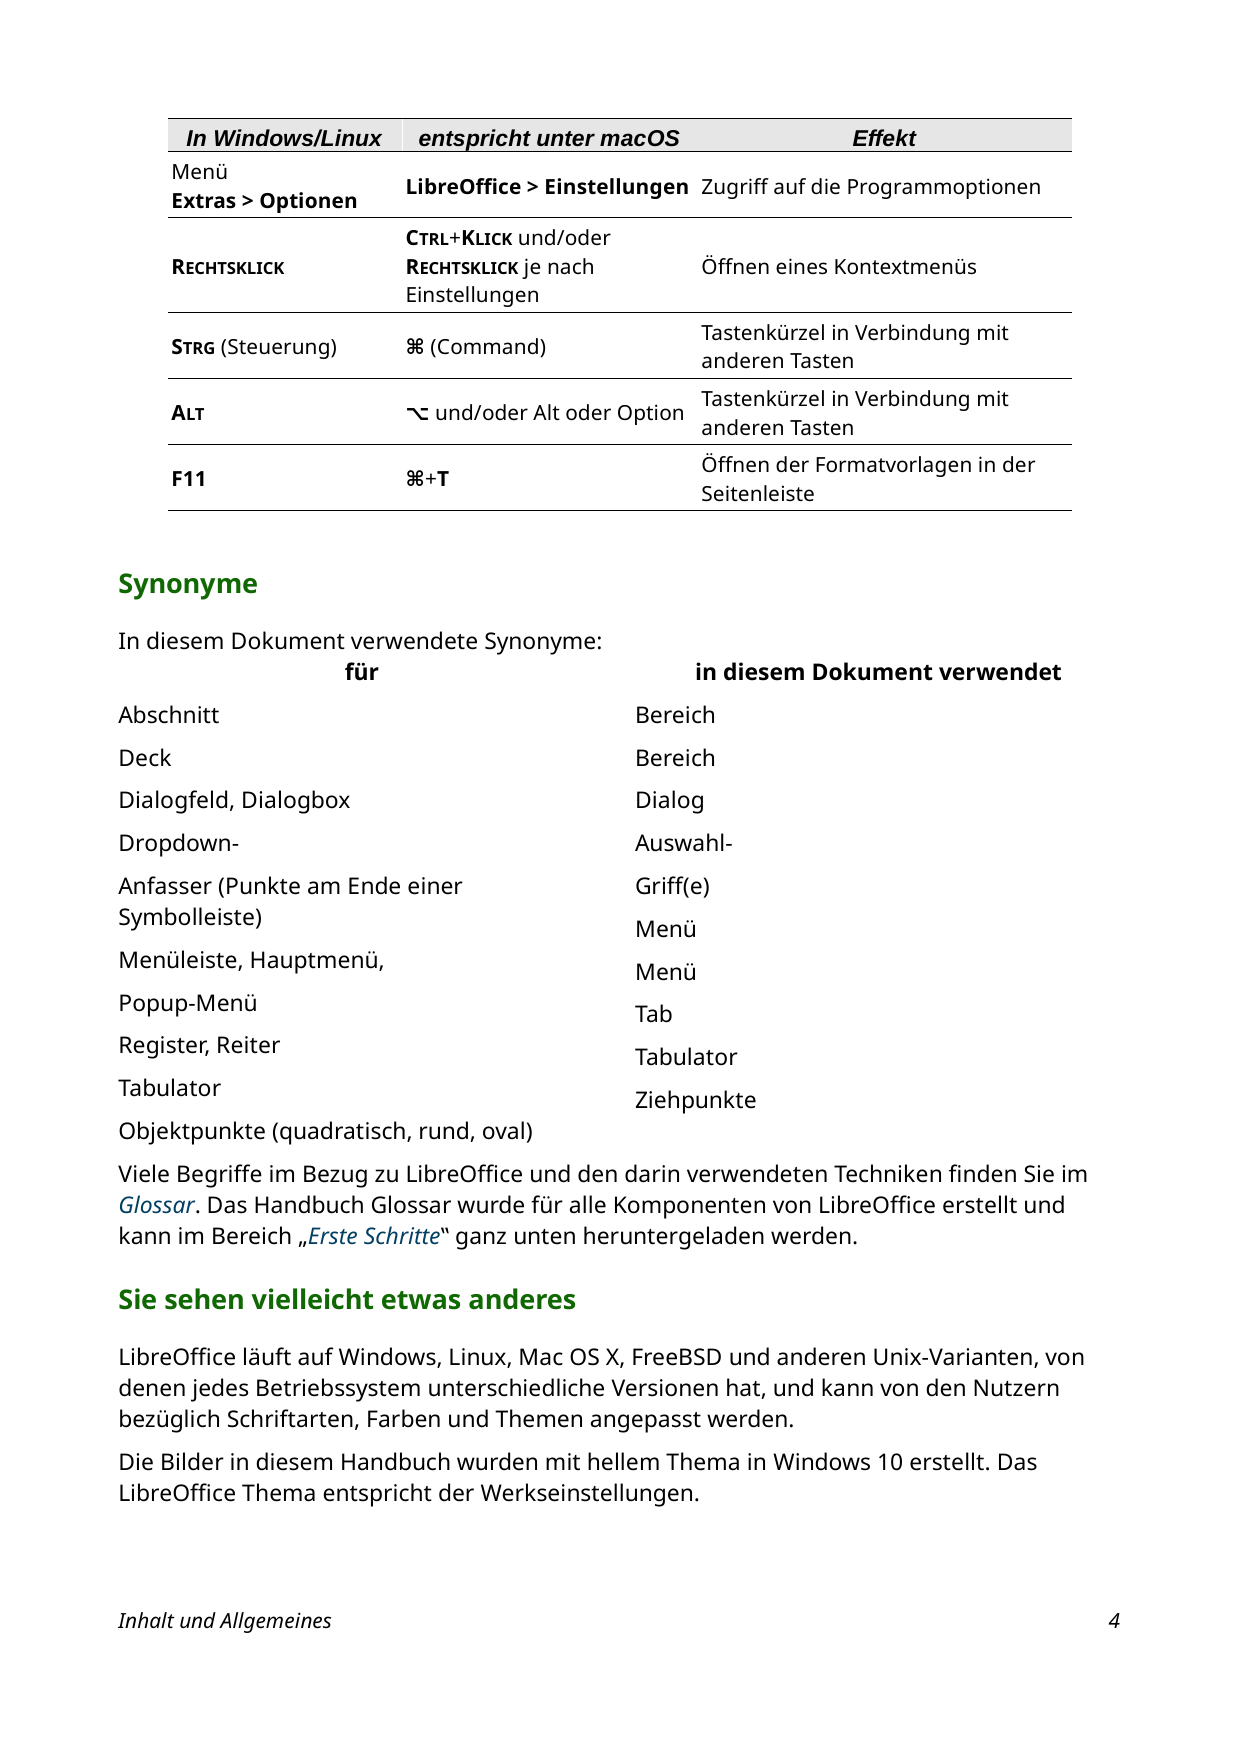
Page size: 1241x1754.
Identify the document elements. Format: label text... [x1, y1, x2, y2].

text Die Bilder in diesem Handbuch wurden mit hellem Thema in Windows 10 erstellt. Das LibreOffice Thema entspricht der Werkseinstellungen. [118, 1446, 1122, 1508]
table_cell Alt [168, 379, 402, 444]
text Menüleiste, Hauptmenü, [118, 944, 605, 975]
text Menü [635, 913, 1122, 944]
text Register, Reiter [118, 1029, 605, 1061]
table_cell Strg (Steuerung) [168, 313, 402, 378]
text Deck [118, 742, 605, 773]
table_cell Tastenkürzel in Verbindung mit anderen Tasten [698, 379, 1072, 444]
text Bereich [635, 742, 1122, 773]
table_cell Tastenkürzel in Verbindung mit anderen Tasten [698, 313, 1072, 378]
table_cell ⌘ (Command) [403, 313, 698, 378]
text Tabulator [118, 1072, 605, 1103]
text Anfasser (Punkte am Ende einer Symbolleiste) [118, 870, 605, 932]
text Tab [635, 998, 1122, 1029]
text Tabulator [635, 1041, 1122, 1072]
text Griff(e) [635, 870, 1122, 901]
table_cell ⌥ und/oder Alt oder Option [403, 379, 698, 444]
text Viele Begriffe im Bezug zu LibreOffice und den darin verwendeten Techniken finden Sie im Glossar. Das Handbuch Glossar wurde für alle Komponenten von LibreOffice erstellt und kann im Bereich „Erste Schritte‟ ganz unten heruntergeladen werden. [118, 1158, 1122, 1251]
subtitle Sie sehen vielleicht etwas anderes [118, 1281, 1122, 1317]
text Abschnitt [118, 699, 605, 730]
table_header In Windows/Linux [168, 119, 402, 151]
table_cell Öffnen der Formatvorlagen in der Seitenleiste [698, 445, 1072, 510]
table_cell LibreOffice > Einstellungen [403, 152, 698, 217]
text Objektpunkte (quadratisch, rund, oval) [118, 1115, 605, 1146]
table_cell F11 [168, 445, 402, 510]
table_cell Zugriff auf die Programmoptionen [698, 152, 1072, 217]
table_cell Ctrl+Klick und/oder Rechtsklick je nach Einstellungen [403, 218, 698, 312]
text Menü [635, 956, 1122, 987]
text Auswahl- [635, 827, 1122, 858]
text LibreOffice läuft auf Windows, Linux, Mac OS X, FreeBSD und anderen Unix-Varianten, von denen jedes Betriebssystem unterschiedliche Versionen hat, und kann von den Nutzern bezüglich Schriftarten, Farben und Themen angepasst werden. [118, 1341, 1122, 1434]
text Dropdown- [118, 827, 605, 858]
table_cell Öffnen eines Kontextmenüs [698, 218, 1072, 312]
text Bereich [635, 699, 1122, 730]
subtitle Synonyme [118, 564, 1122, 601]
table_cell Menü Extras > Optionen [168, 152, 402, 217]
text Popup-Menü [118, 987, 605, 1018]
table_header entspricht unter macOS [403, 119, 698, 151]
text für [118, 656, 605, 687]
text Ziehpunkte [635, 1084, 1122, 1115]
text in diesem Dokument verwendet [635, 656, 1122, 687]
text Dialogfeld, Dialogbox [118, 784, 605, 815]
text Dialog [635, 784, 1122, 815]
table_cell ⌘+T [403, 445, 698, 510]
text In diesem Dokument verwendete Synonyme: [118, 625, 1122, 656]
table_header Effekt [698, 119, 1072, 151]
table_cell Rechtsklick [168, 218, 402, 312]
